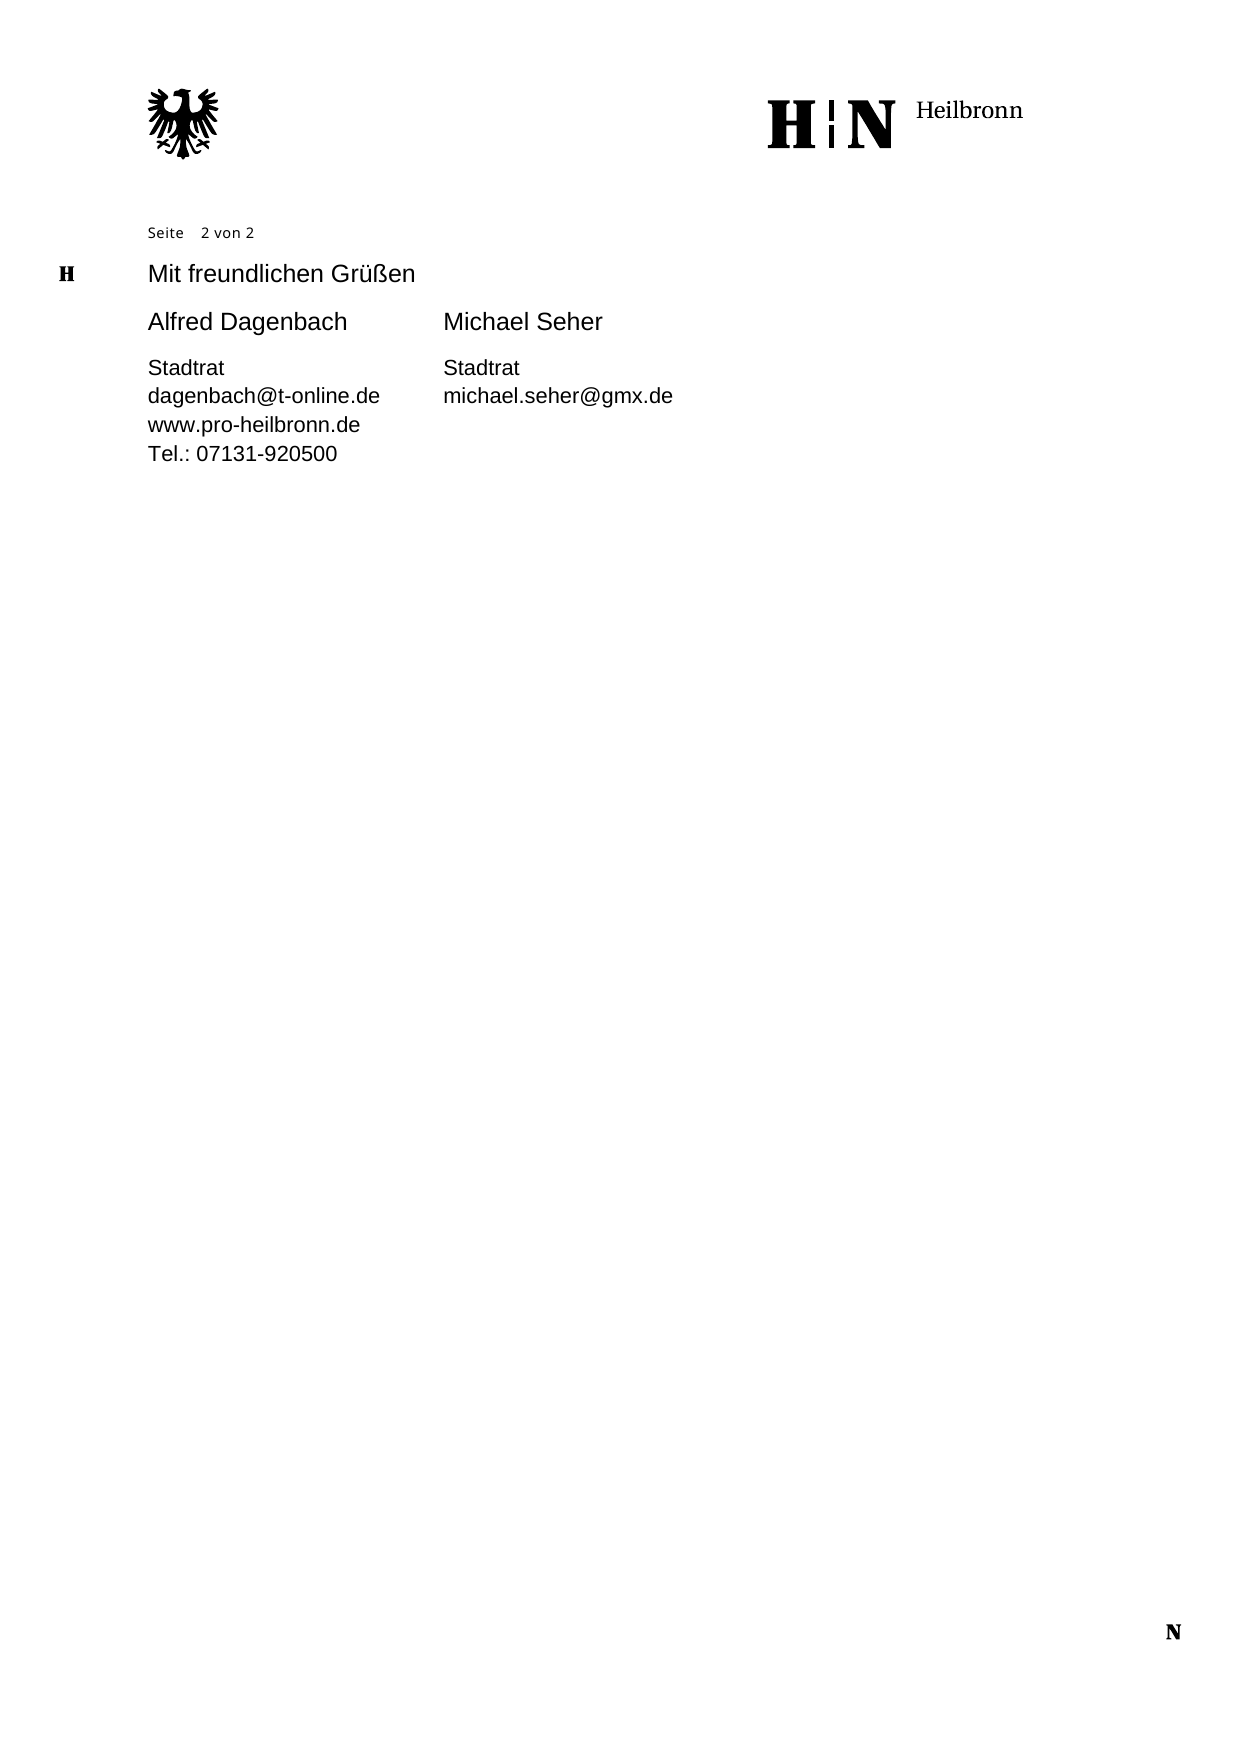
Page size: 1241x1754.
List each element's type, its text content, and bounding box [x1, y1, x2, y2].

text Mit freundlichen Grüßen [148, 259, 1122, 288]
text Stadtrat Stadtrat [148, 354, 1122, 380]
text Tel.: 07131-920500 [148, 441, 1122, 467]
text Alfred Dagenbach Michael Seher [148, 307, 1122, 336]
text dagenbach@t-online.de michael.seher@gmx.de [148, 383, 1122, 409]
text www.pro-heilbronn.de [148, 412, 1122, 438]
